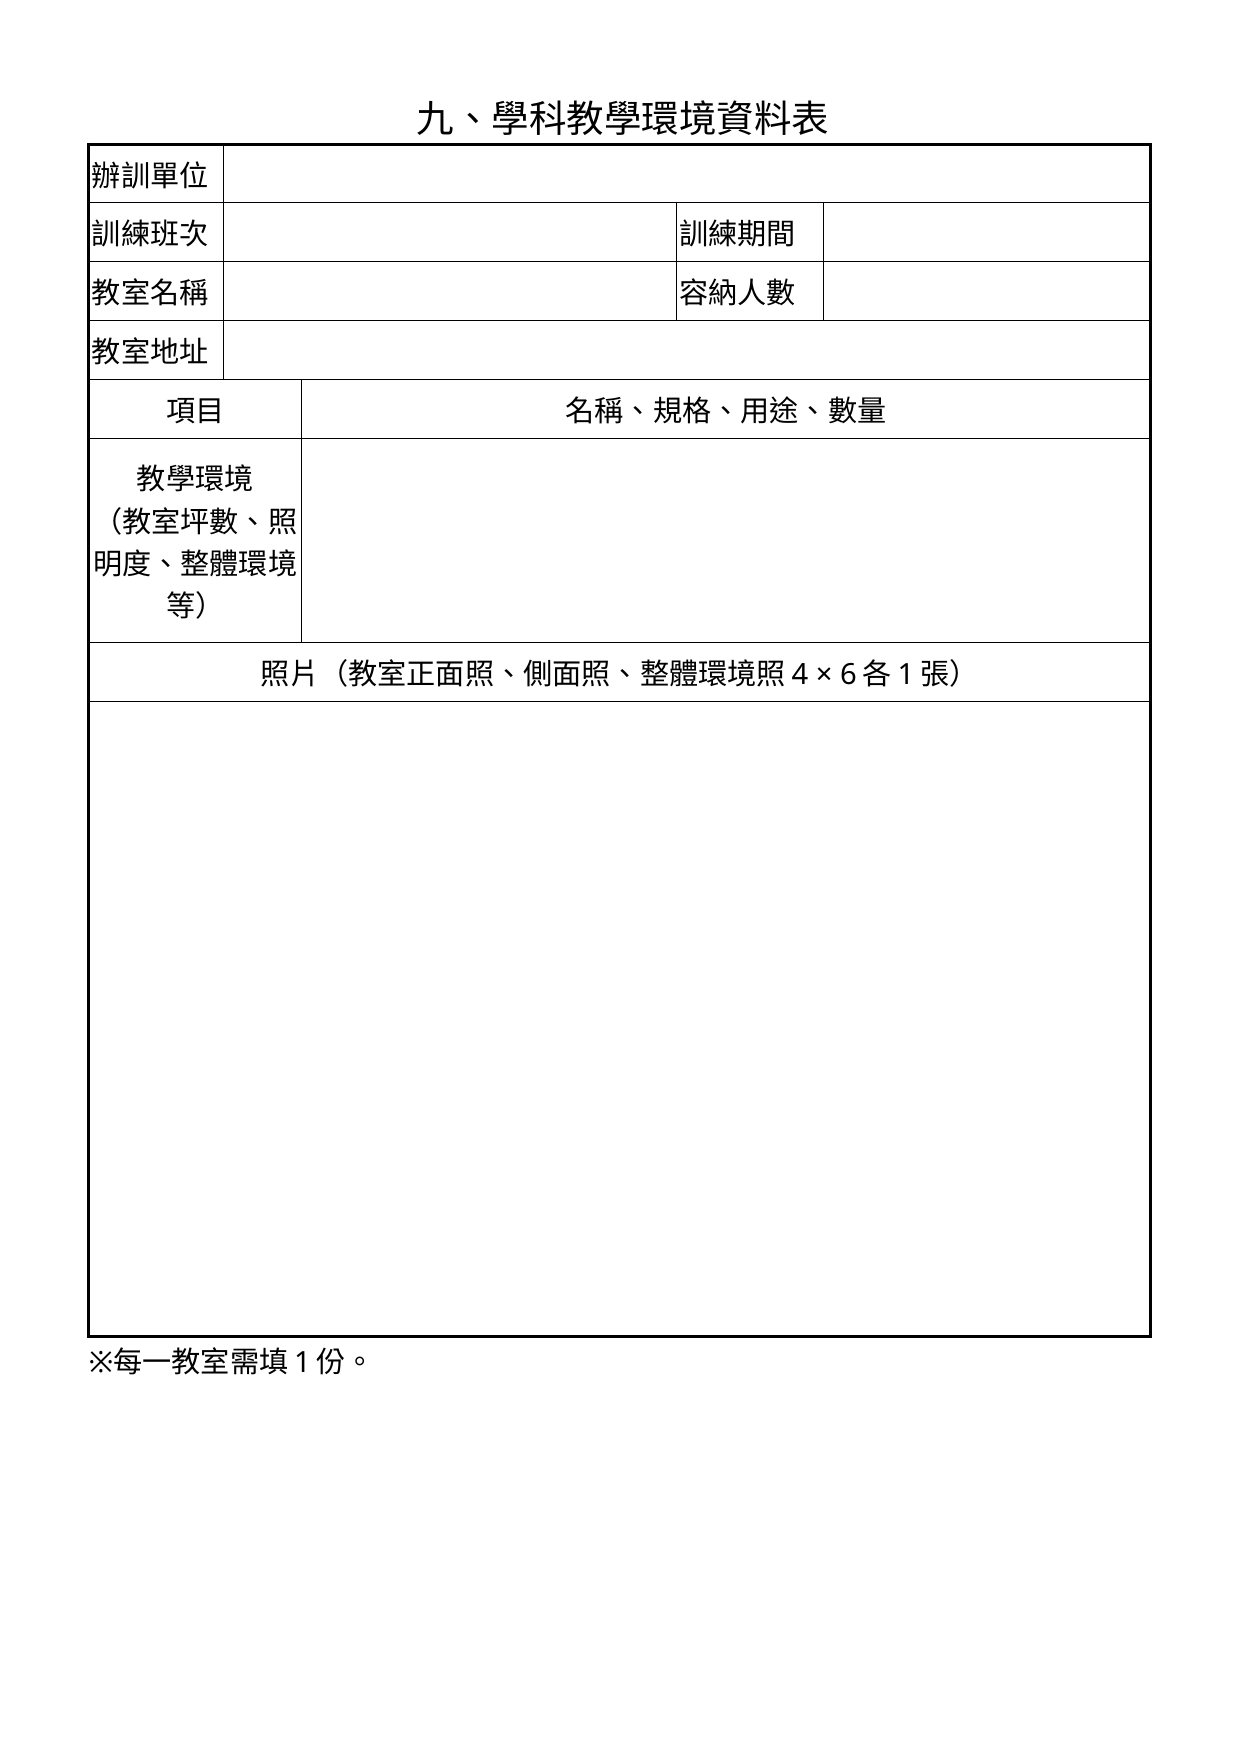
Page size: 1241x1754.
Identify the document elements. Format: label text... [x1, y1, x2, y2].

table_cell [224, 203, 676, 261]
table_cell [824, 262, 1149, 320]
table_cell 項目 [90, 380, 301, 438]
text ※每一教室需填1份。 [89, 1338, 1152, 1381]
table_header 辦訓單位 [90, 146, 223, 202]
table_cell 教學環境 （教室坪數、照明度、整體環境等） [90, 439, 301, 642]
table_cell 訓練班次 [90, 203, 223, 261]
table_cell [824, 203, 1149, 261]
table_cell [302, 439, 1149, 642]
table_cell 名稱、規格、用途、數量 [302, 380, 1149, 438]
table_cell 照片（教室正面照、側面照、整體環境照4 × 6各1張） [90, 643, 1149, 701]
table_cell [224, 262, 676, 320]
table_cell 教室地址 [90, 321, 223, 379]
table_cell 容納人數 [677, 262, 823, 320]
text 九、學科教學環境資料表 [89, 89, 1152, 143]
table_cell 訓練期間 [677, 203, 823, 261]
table_cell 教室名稱 [90, 262, 223, 320]
table_cell [224, 321, 1149, 379]
table_cell [90, 702, 1149, 1335]
table_header [224, 146, 1149, 202]
